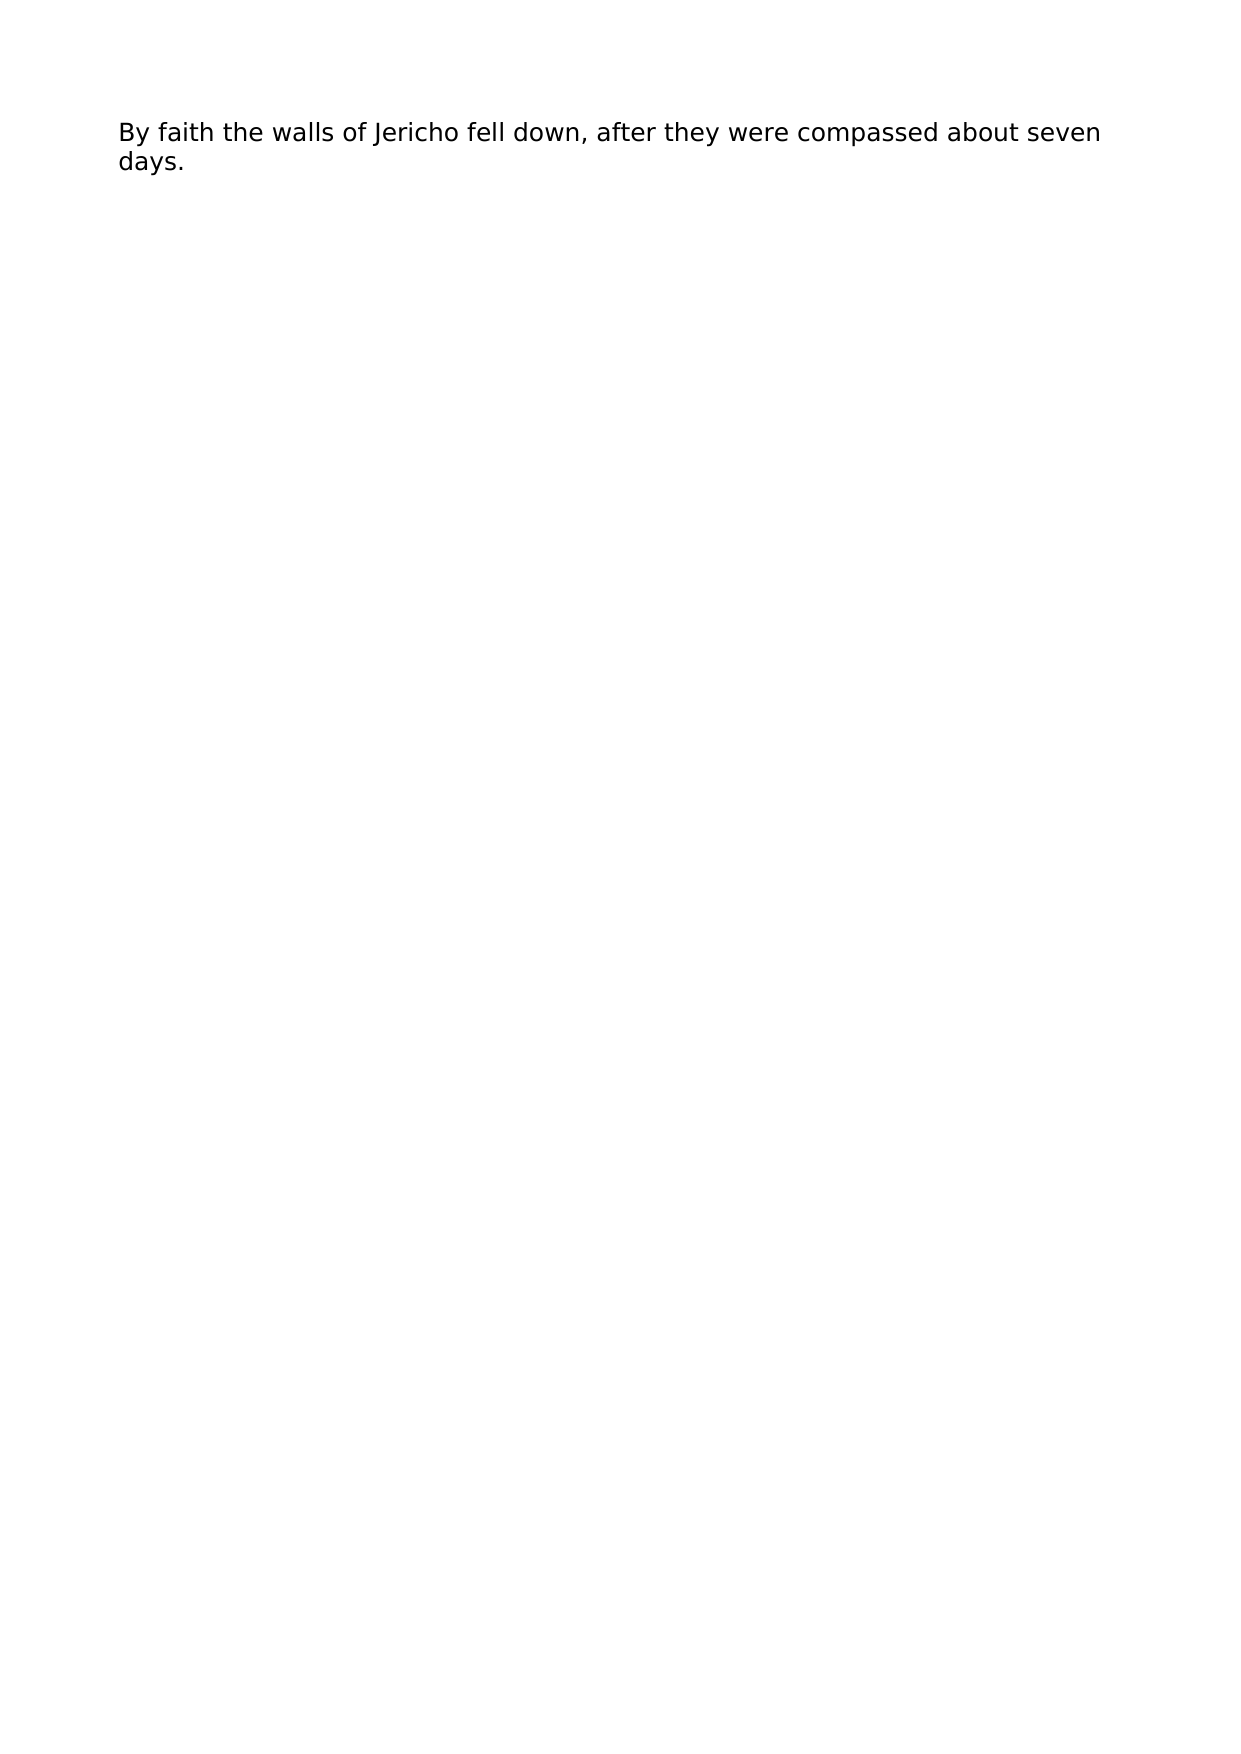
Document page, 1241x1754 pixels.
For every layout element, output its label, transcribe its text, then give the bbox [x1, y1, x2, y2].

text By faith the walls of Jericho fell down, after they were compassed about seven days. [118, 118, 1122, 176]
